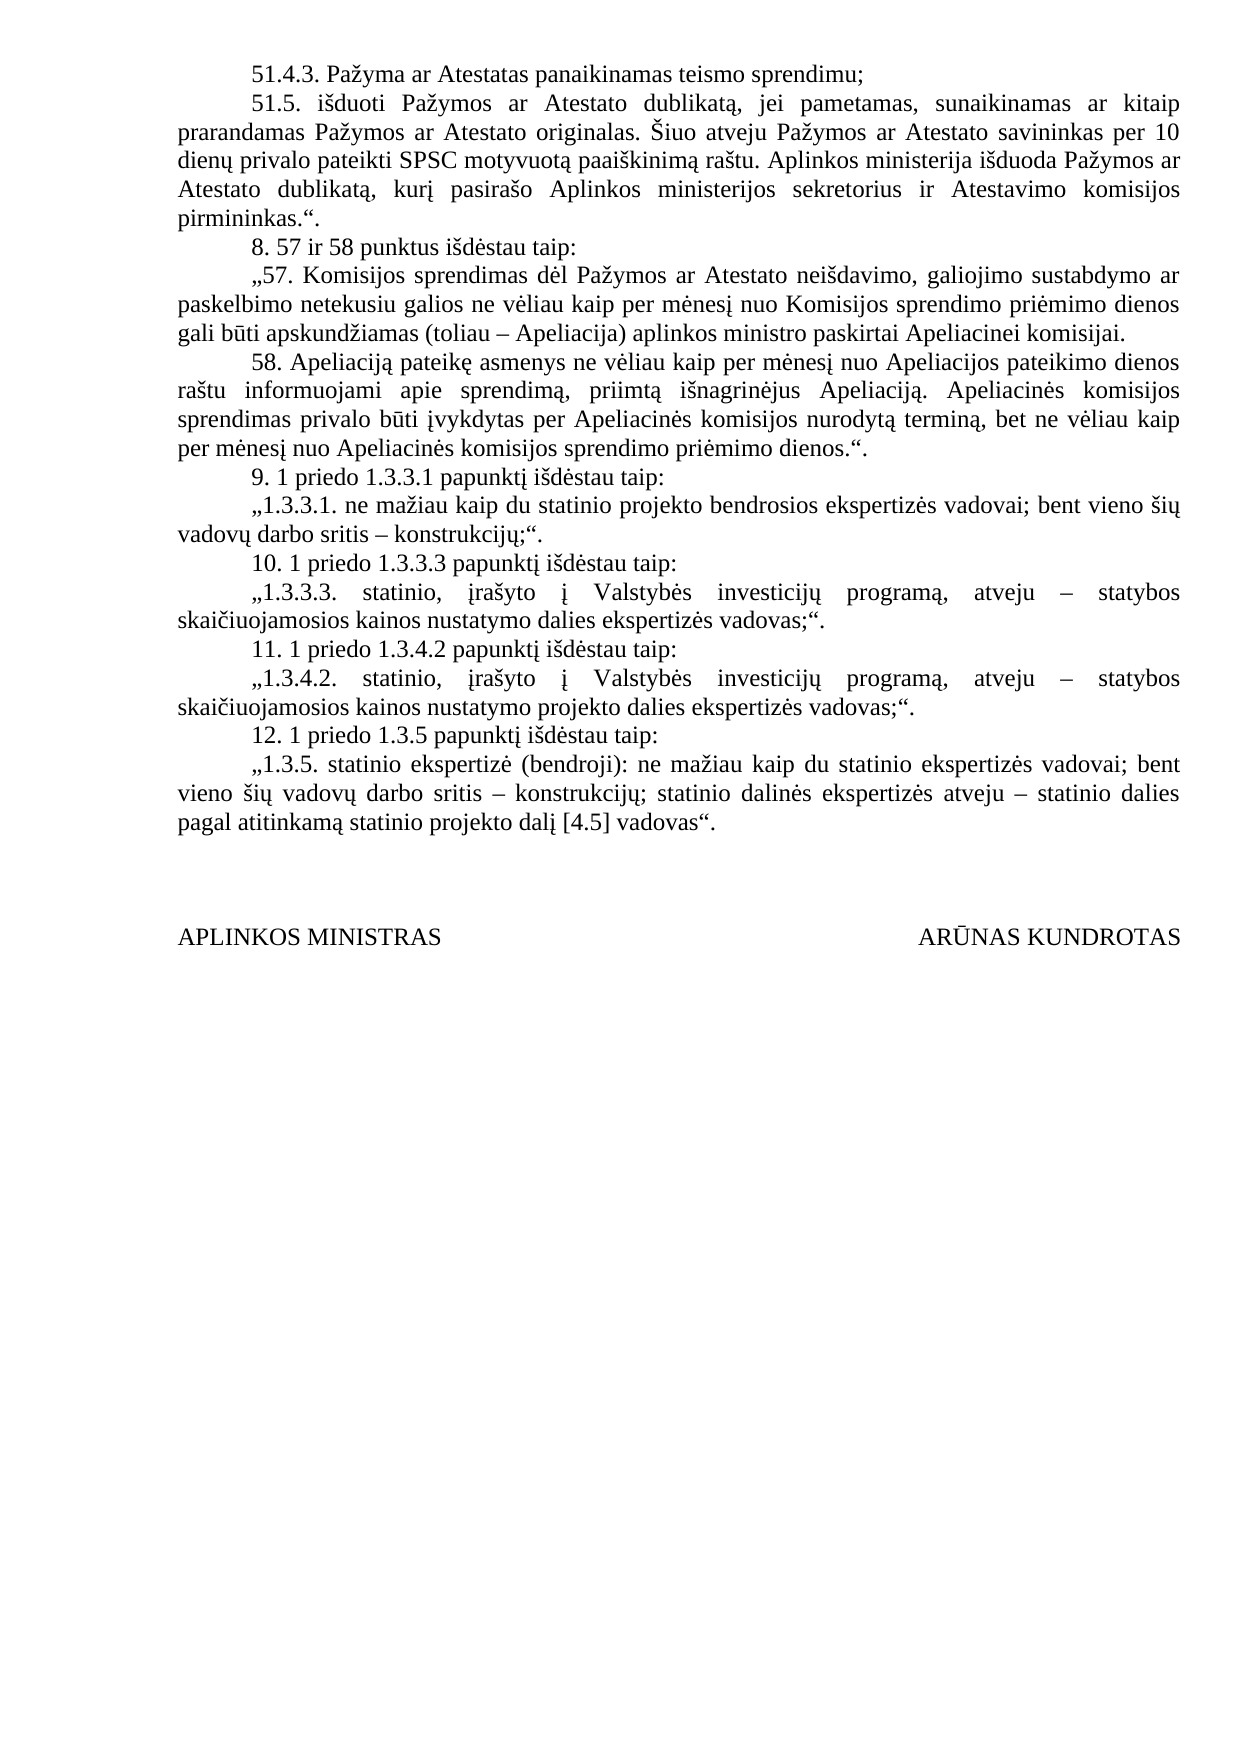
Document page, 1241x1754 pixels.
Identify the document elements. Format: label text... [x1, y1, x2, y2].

text „1.3.5. statinio ekspertizė (bendroji): ne mažiau kaip du statinio ekspertizės vadovai; bent vieno šių vadovų darbo sritis – konstrukcijų; statinio dalinės ekspertizės atveju – statinio dalies pagal atitinkamą statinio projekto dalį [4.5] vadovas“. [177, 749, 1181, 835]
text 51.4.3. Pažyma ar Atestatas panaikinamas teismo sprendimu; [177, 59, 1181, 88]
text „1.3.4.2. statinio, įrašyto į Valstybės investicijų programą, atveju – statybos skaičiuojamosios kainos nustatymo projekto dalies ekspertizės vadovas;“. [177, 663, 1181, 720]
text „1.3.3.1. ne mažiau kaip du statinio projekto bendrosios ekspertizės vadovai; bent vieno šių vadovų darbo sritis – konstrukcijų;“. [177, 490, 1181, 548]
text „1.3.3.3. statinio, įrašyto į Valstybės investicijų programą, atveju – statybos skaičiuojamosios kainos nustatymo dalies ekspertizės vadovas;“. [177, 577, 1181, 634]
text 58. Apeliaciją pateikę asmenys ne vėliau kaip per mėnesį nuo Apeliacijos pateikimo dienos raštu informuojami apie sprendimą, priimtą išnagrinėjus Apeliaciją. Apeliacinės komisijos sprendimas privalo būti įvykdytas per Apeliacinės komisijos nurodytą terminą, bet ne vėliau kaip per mėnesį nuo Apeliacinės komisijos sprendimo priėmimo dienos.“. [177, 347, 1181, 462]
text APLINKOS MINISTRAS ARŪNAS KUNDROTAS [177, 922, 1181, 950]
text 51.5. išduoti Pažymos ar Atestato dublikatą, jei pametamas, sunaikinamas ar kitaip prarandamas Pažymos ar Atestato originalas. Šiuo atveju Pažymos ar Atestato savininkas per 10 dienų privalo pateikti SPSC motyvuotą paaiškinimą raštu. Aplinkos ministerija išduoda Pažymos ar Atestato dublikatą, kurį pasirašo Aplinkos ministerijos sekretorius ir Atestavimo komisijos pirmininkas.“. [177, 88, 1181, 232]
text 12. 1 priedo 1.3.5 papunktį išdėstau taip: [177, 720, 1181, 749]
text 11. 1 priedo 1.3.4.2 papunktį išdėstau taip: [177, 634, 1181, 663]
text 9. 1 priedo 1.3.3.1 papunktį išdėstau taip: [177, 462, 1181, 490]
text 8. 57 ir 58 punktus išdėstau taip: [177, 232, 1181, 260]
text 10. 1 priedo 1.3.3.3 papunktį išdėstau taip: [177, 548, 1181, 577]
text „57. Komisijos sprendimas dėl Pažymos ar Atestato neišdavimo, galiojimo sustabdymo ar paskelbimo netekusiu galios ne vėliau kaip per mėnesį nuo Komisijos sprendimo priėmimo dienos gali būti apskundžiamas (toliau – Apeliacija) aplinkos ministro paskirtai Apeliacinei komisijai. [177, 260, 1181, 347]
